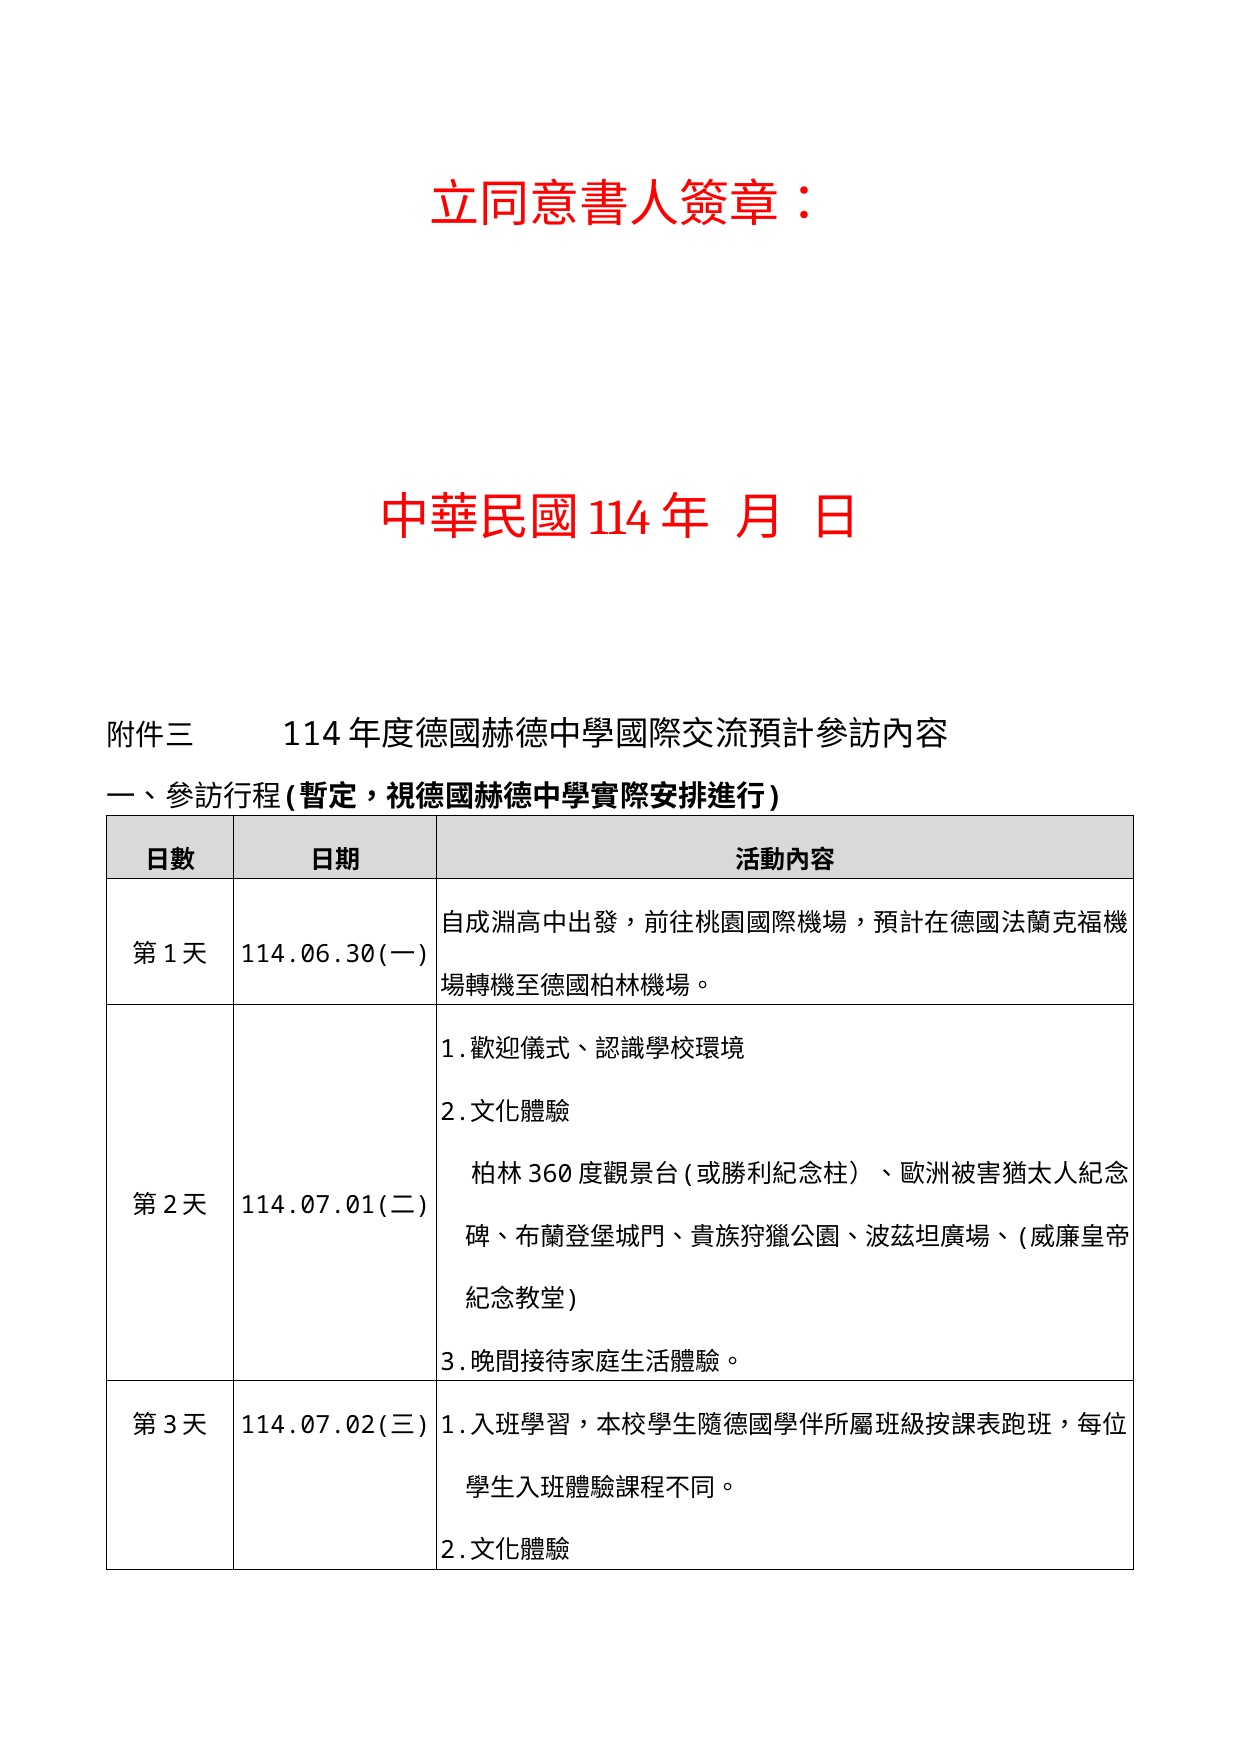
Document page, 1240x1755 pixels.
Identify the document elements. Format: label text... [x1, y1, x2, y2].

table_header 日期 [234, 816, 436, 878]
table_header 日數 [107, 816, 233, 878]
table_cell 114.07.01(二) [234, 1005, 436, 1380]
text 中華民國114年 月 日 [106, 439, 1133, 564]
table_cell 114.07.02(三) [234, 1381, 436, 1569]
table_cell 第3天 [107, 1381, 233, 1569]
text 一、參訪行程(暫定，視德國赫德中學實際安排進行) [106, 752, 1133, 814]
table_cell 自成淵高中出發，前往桃園國際機場，預計在德國法蘭克福機場轉機至德國柏林機場。 [437, 879, 1133, 1004]
text 附件三 114年度德國赫德中學國際交流預計參訪內容 [106, 689, 1133, 752]
table_cell 114.06.30(一) [234, 879, 436, 1004]
table_cell 1.歡迎儀式、認識學校環境 2.文化體驗 柏林360度觀景台(或勝利紀念柱）、歐洲被害猶太人紀念碑、布蘭登堡城門、貴族狩獵公園、波茲坦廣場、(威廉皇帝紀念教堂) 3.晚間接待家庭生活體驗。 [437, 1005, 1133, 1380]
table_header 活動內容 [437, 816, 1133, 878]
text 立同意書人簽章： [125, 127, 1133, 252]
table_cell 第1天 [107, 879, 233, 1004]
table_cell 1.入班學習，本校學生隨德國學伴所屬班級按課表跑班，每位學生入班體驗課程不同。 2.文化體驗 [437, 1381, 1133, 1569]
table_cell 第2天 [107, 1005, 233, 1380]
